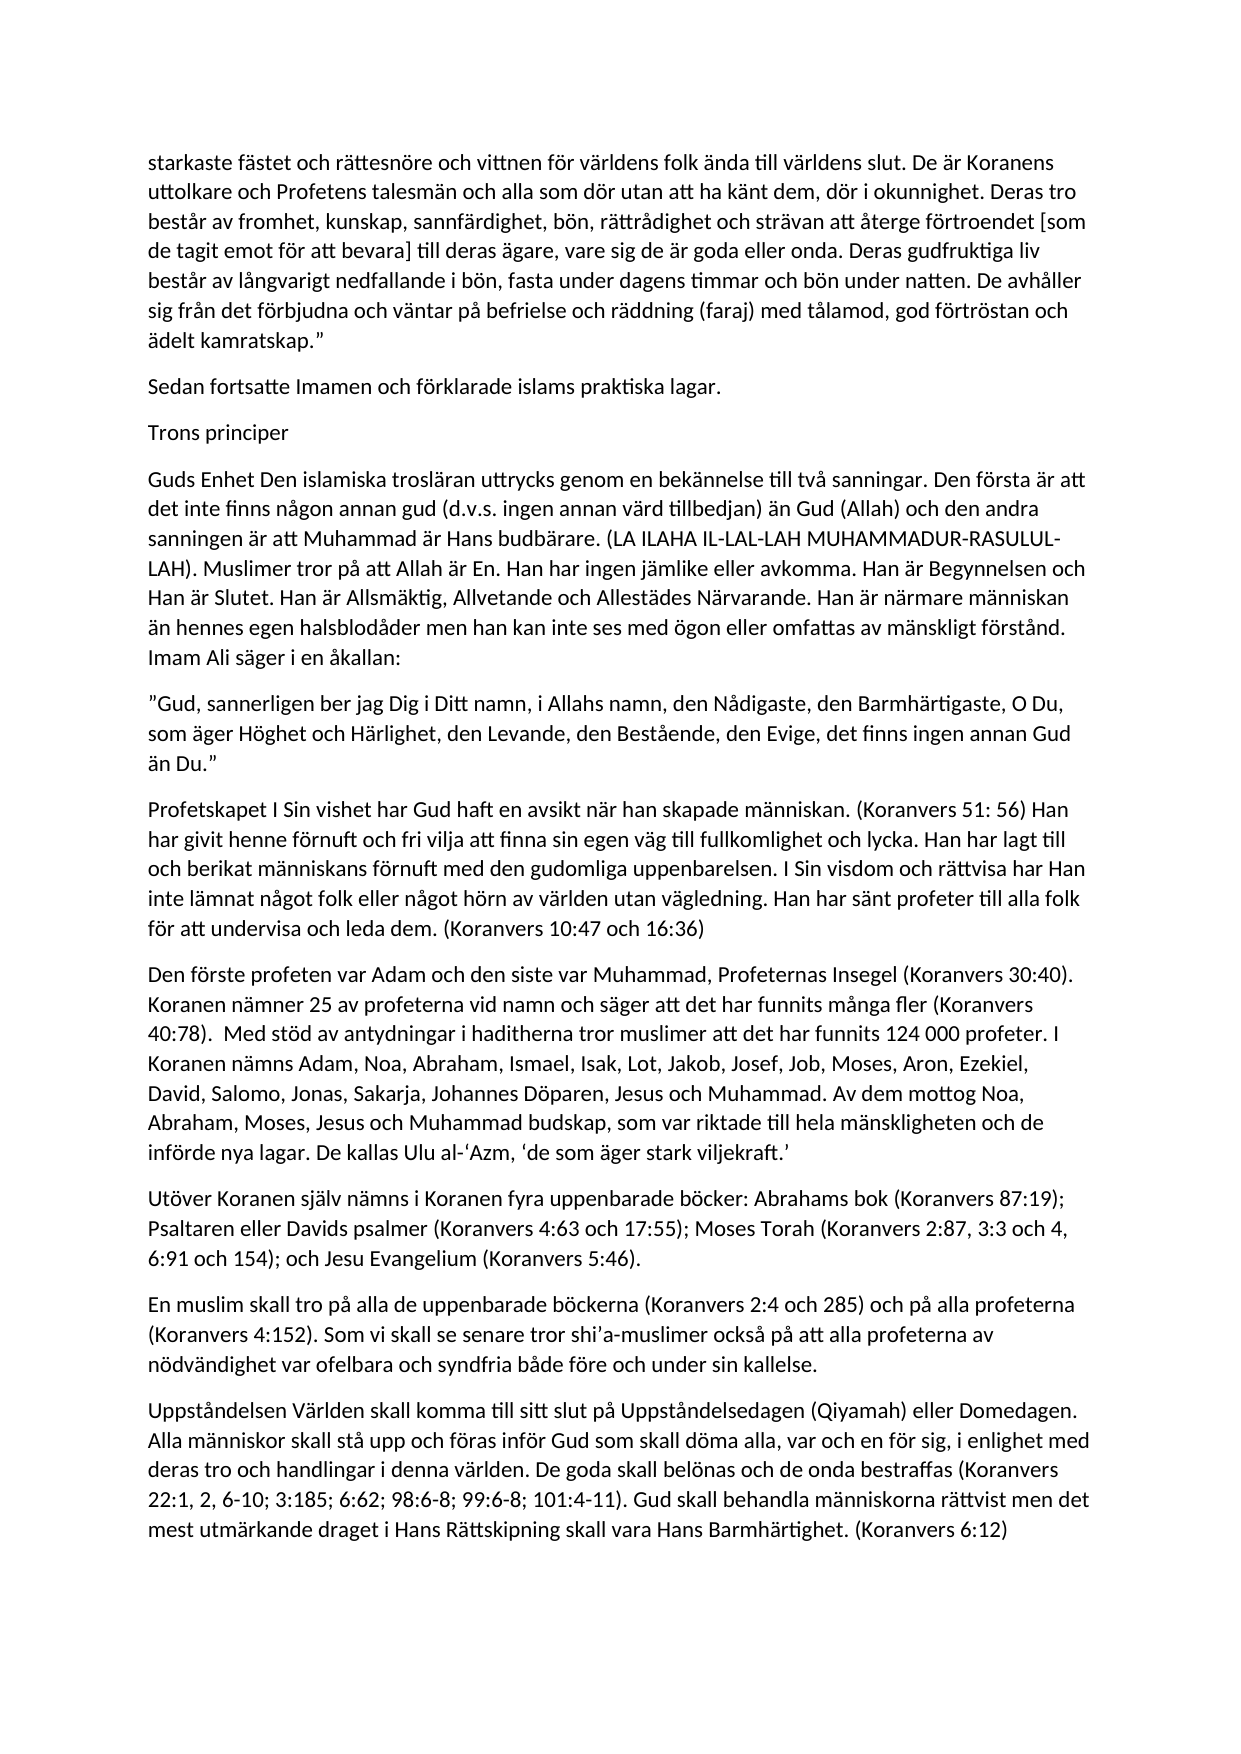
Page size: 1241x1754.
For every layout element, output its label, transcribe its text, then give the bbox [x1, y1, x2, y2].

text Den förste profeten var Adam och den siste var Muhammad, Profeternas Insegel (Koranvers 30:40). Koranen nämner 25 av profeterna vid namn och säger att det har funnits många fler (Koranvers 40:78). Med stöd av antydningar i haditherna tror muslimer att det har funnits 124 000 profeter. I Koranen nämns Adam, Noa, Abraham, Ismael, Isak, Lot, Jakob, Josef, Job, Moses, Aron, Ezekiel, David, Salomo, Jonas, Sakarja, Johannes Döparen, Jesus och Muhammad. Av dem mottog Noa, Abraham, Moses, Jesus och Muhammad budskap, som var riktade till hela mänskligheten och de införde nya lagar. De kallas Ulu al-‘Azm, ‘de som äger stark viljekraft.’ [148, 960, 1093, 1166]
text ”Gud, sannerligen ber jag Dig i Ditt namn, i Allahs namn, den Nådigaste, den Barmhärtigaste, O Du, som äger Höghet och Härlighet, den Levande, den Bestående, den Evige, det finns ingen annan Gud än Du.” [148, 689, 1093, 777]
text Uppståndelsen Världen skall komma till sitt slut på Uppståndelsedagen (Qiyamah) eller Domedagen. Alla människor skall stå upp och föras inför Gud som skall döma alla, var och en för sig, i enlighet med deras tro och handlingar i denna världen. De goda skall belönas och de onda bestraffas (Koranvers 22:1, 2, 6-10; 3:185; 6:62; 98:6-8; 99:6-8; 101:4-11). Gud skall behandla människorna rättvist men det mest utmärkande draget i Hans Rättskipning skall vara Hans Barmhärtighet. (Koranvers 6:12) [148, 1396, 1093, 1543]
text Trons principer [148, 418, 1093, 446]
text Sedan fortsatte Imamen och förklarade islams praktiska lagar. [148, 372, 1093, 400]
text Utöver Koranen själv nämns i Koranen fyra uppenbarade böcker: Abrahams bok (Koranvers 87:19); Psaltaren eller Davids psalmer (Koranvers 4:63 och 17:55); Moses Torah (Koranvers 2:87, 3:3 och 4, 6:91 och 154); och Jesu Evangelium (Koranvers 5:46). [148, 1184, 1093, 1272]
text En muslim skall tro på alla de uppenbarade böckerna (Koranvers 2:4 och 285) och på alla profeterna (Koranvers 4:152). Som vi skall se senare tror shi’a-muslimer också på att alla profeterna av nödvändighet var ofelbara och syndfria både före och under sin kallelse. [148, 1290, 1093, 1378]
text Guds Enhet Den islamiska trosläran uttrycks genom en bekännelse till två sanningar. Den första är att det inte finns någon annan gud (d.v.s. ingen annan värd tillbedjan) än Gud (Allah) och den andra sanningen är att Muhammad är Hans budbärare. (LA ILAHA IL-LAL-LAH MUHAMMADUR-RASULUL-LAH). Muslimer tror på att Allah är En. Han har ingen jämlike eller avkomma. Han är Begynnelsen och Han är Slutet. Han är Allsmäktig, Allvetande och Allestädes Närvarande. Han är närmare människan än hennes egen halsblodåder men han kan inte ses med ögon eller omfattas av mänskligt förstånd. Imam Ali säger i en åkallan: [148, 465, 1093, 671]
text starkaste fästet och rättesnöre och vittnen för världens folk ända till världens slut. De är Koranens uttolkare och Profetens talesmän och alla som dör utan att ha känt dem, dör i okunnighet. Deras tro består av fromhet, kunskap, sannfärdighet, bön, rättrådighet och strävan att återge förtroendet [som de tagit emot för att bevara] till deras ägare, vare sig de är goda eller onda. Deras gudfruktiga liv består av långvarigt nedfallande i bön, fasta under dagens timmar och bön under natten. De avhåller sig från det förbjudna och väntar på befrielse och räddning (faraj) med tålamod, god förtröstan och ädelt kamratskap.” [148, 148, 1093, 354]
text Profetskapet I Sin vishet har Gud haft en avsikt när han skapade människan. (Koranvers 51: 56) Han har givit henne förnuft och fri vilja att finna sin egen väg till fullkomlighet och lycka. Han har lagt till och berikat människans förnuft med den gudomliga uppenbarelsen. I Sin visdom och rättvisa har Han inte lämnat något folk eller något hörn av världen utan vägledning. Han har sänt profeter till alla folk för att undervisa och leda dem. (Koranvers 10:47 och 16:36) [148, 795, 1093, 942]
